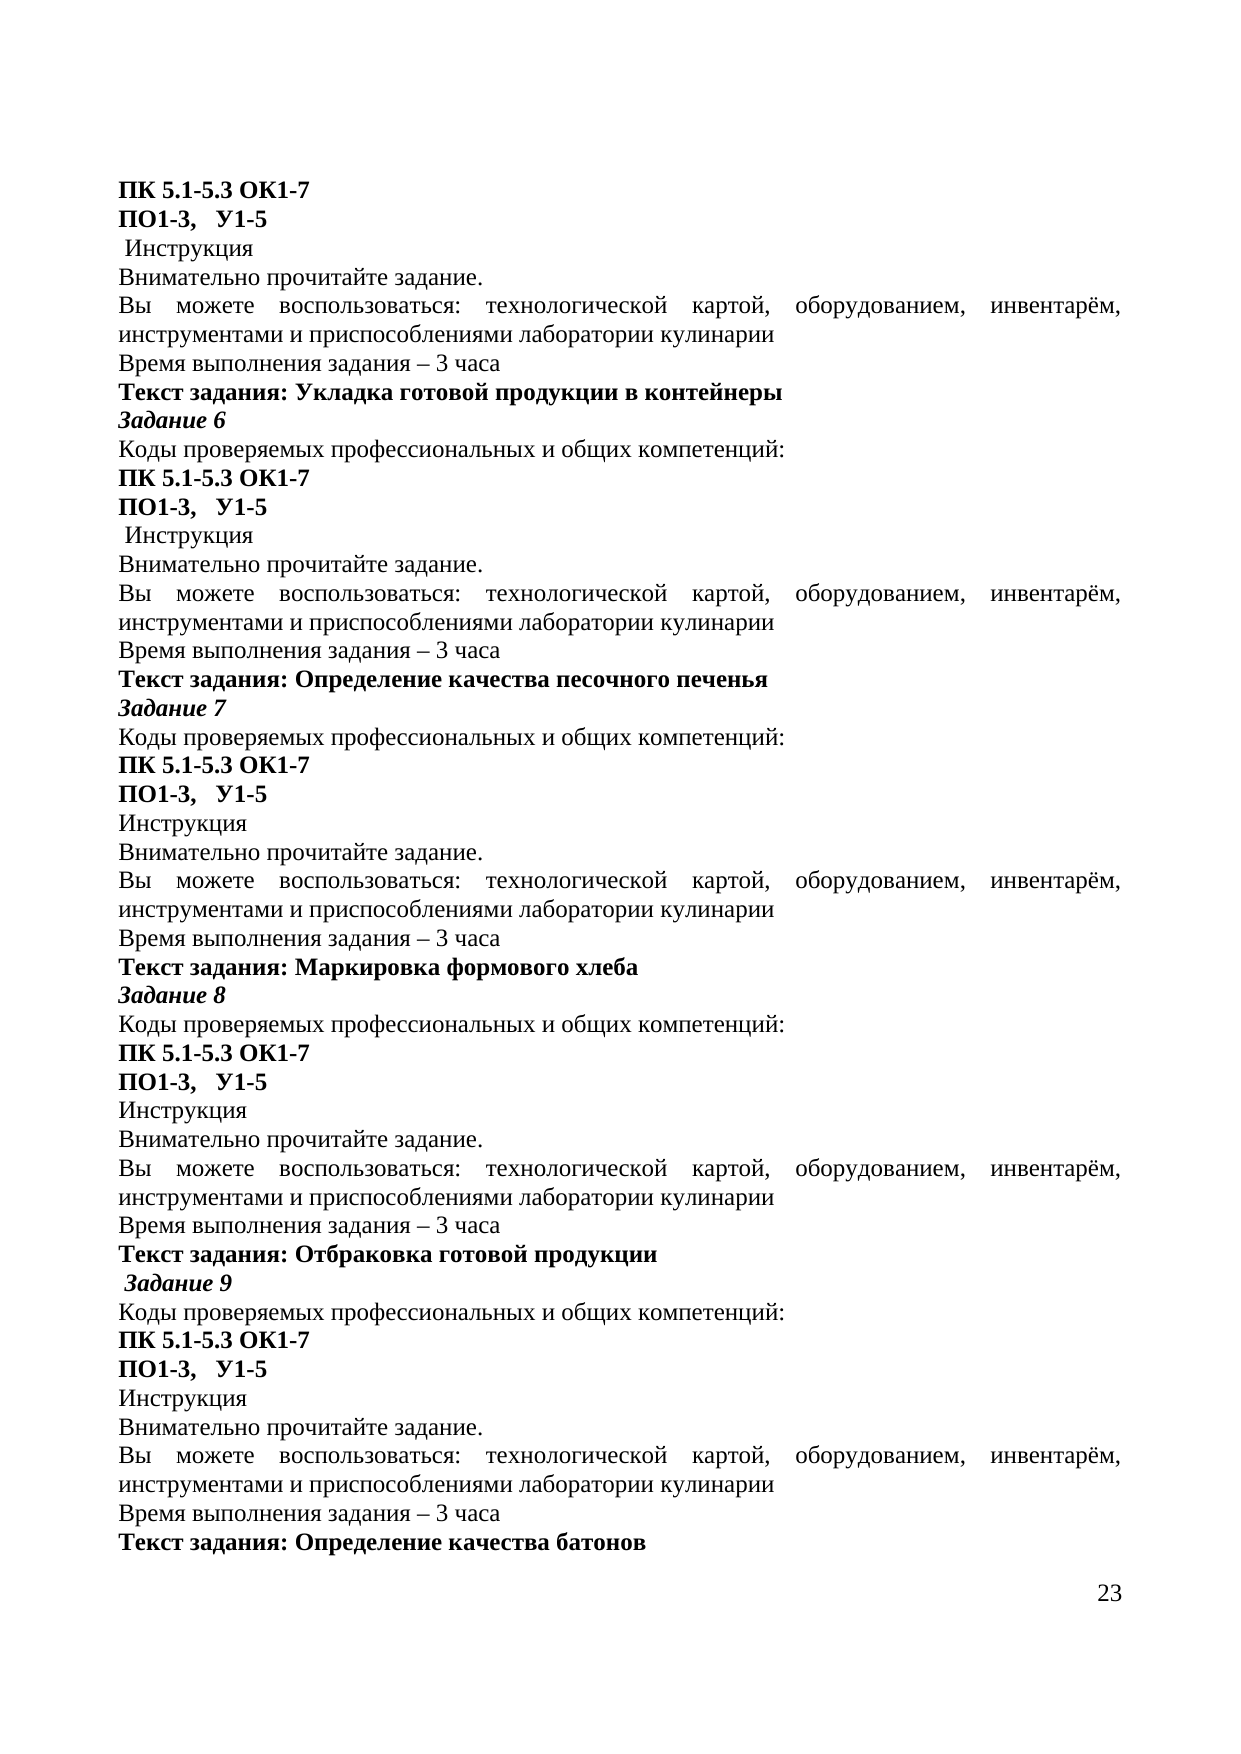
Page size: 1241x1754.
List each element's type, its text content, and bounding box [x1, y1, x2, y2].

text ПК 5.1-5.3 ОК1-7 [118, 463, 1122, 492]
text Текст задания: Определение качества батонов [118, 1527, 1122, 1556]
text ПК 5.1-5.3 ОК1-7 [118, 176, 1122, 204]
text Инструкция [118, 521, 1122, 549]
text Коды проверяемых профессиональных и общих компетенций: [118, 434, 1122, 463]
text Инструкция [118, 1096, 1122, 1124]
text Время выполнения задания – 3 часа [118, 923, 1122, 952]
text Текст задания: Маркировка формового хлеба [118, 952, 1122, 981]
text Коды проверяемых профессиональных и общих компетенций: [118, 1297, 1122, 1326]
text ПО1-3, У1-5 [118, 1067, 1122, 1096]
text Задание 8 [118, 981, 1122, 1009]
text Время выполнения задания – 3 часа [118, 348, 1122, 377]
text Текст задания: Определение качества песочного печенья [118, 664, 1122, 693]
text Время выполнения задания – 3 часа [118, 1498, 1122, 1527]
text Внимательно прочитайте задание. [118, 549, 1122, 578]
text Задание 9 [118, 1268, 1122, 1297]
text Задание 7 [118, 693, 1122, 722]
text Внимательно прочитайте задание. [118, 1412, 1122, 1441]
text Вы можете воспользоваться: технологической картой, оборудованием, инвентарём, инструментами и приспособлениями лаборатории кулинарии [118, 1441, 1122, 1498]
text Инструкция [118, 808, 1122, 837]
text Вы можете воспользоваться: технологической картой, оборудованием, инвентарём, инструментами и приспособлениями лаборатории кулинарии [118, 866, 1122, 923]
text Вы можете воспользоваться: технологической картой, оборудованием, инвентарём, инструментами и приспособлениями лаборатории кулинарии [118, 291, 1122, 348]
text Инструкция [118, 233, 1122, 262]
text Время выполнения задания – 3 часа [118, 1211, 1122, 1239]
text Внимательно прочитайте задание. [118, 262, 1122, 291]
text Текст задания: Отбраковка готовой продукции [118, 1239, 1122, 1268]
text Текст задания: Укладка готовой продукции в контейнеры [118, 377, 1122, 406]
text Задание 6 [118, 406, 1122, 434]
text Время выполнения задания – 3 часа [118, 636, 1122, 664]
text ПК 5.1-5.3 ОК1-7 [118, 751, 1122, 779]
text ПО1-3, У1-5 [118, 1354, 1122, 1383]
text Вы можете воспользоваться: технологической картой, оборудованием, инвентарём, инструментами и приспособлениями лаборатории кулинарии [118, 578, 1122, 636]
text Коды проверяемых профессиональных и общих компетенций: [118, 722, 1122, 751]
text ПО1-3, У1-5 [118, 779, 1122, 808]
text ПК 5.1-5.3 ОК1-7 [118, 1038, 1122, 1067]
text ПК 5.1-5.3 ОК1-7 [118, 1326, 1122, 1354]
text Внимательно прочитайте задание. [118, 1124, 1122, 1153]
text Коды проверяемых профессиональных и общих компетенций: [118, 1009, 1122, 1038]
text ПО1-3, У1-5 [118, 204, 1122, 233]
text Инструкция [118, 1383, 1122, 1412]
text Вы можете воспользоваться: технологической картой, оборудованием, инвентарём, инструментами и приспособлениями лаборатории кулинарии [118, 1153, 1122, 1211]
text ПО1-3, У1-5 [118, 492, 1122, 521]
text Внимательно прочитайте задание. [118, 837, 1122, 866]
